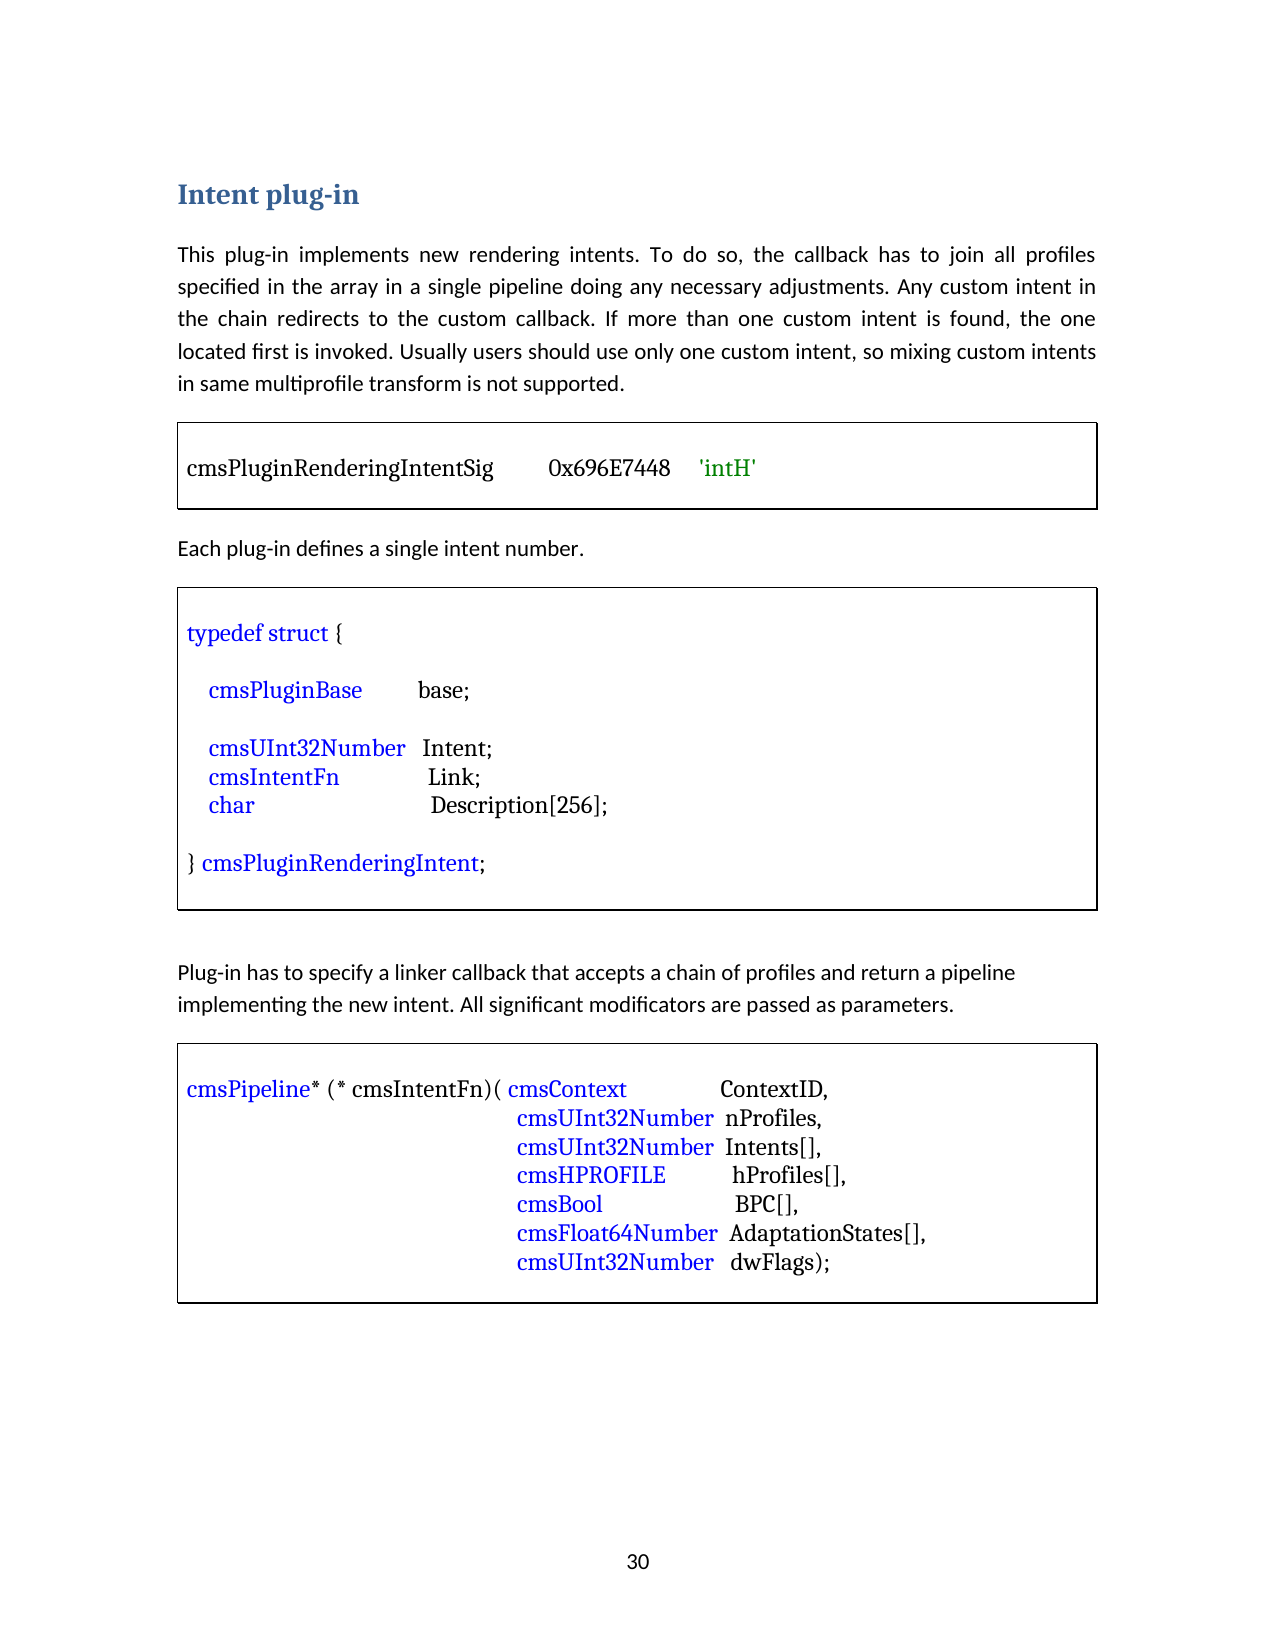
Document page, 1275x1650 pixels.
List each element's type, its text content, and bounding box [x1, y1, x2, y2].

text cmsUInt32Number dwFlags); [178, 1244, 1096, 1273]
text Each plug-in defines a single intent number. [177, 534, 1098, 562]
text cmsPluginRenderingIntentSig 0x696E7448 'intH' [178, 451, 1096, 479]
text cmsHPROFILE hProfiles[], [178, 1158, 1096, 1187]
text cmsPipeline* (* cmsIntentFn)( cmsContext ContextID, [178, 1072, 1096, 1101]
text cmsUInt32Number Intents[], [178, 1129, 1096, 1158]
text cmsFloat64Number AdaptationStates[], [178, 1216, 1096, 1244]
text This plug-in implements new rendering intents. To do so, the callback has to join all profiles specified in the array in a single pipeline doing any necessary adjustments. Any custom intent in the chain redirects to the custom callback. If more than one custom intent is found, the one located first is invoked. Usually users should use only one custom intent, so mixing custom intents in same multiprofile transform is not supported. [177, 240, 1098, 397]
text } cmsPluginRenderingIntent; [178, 846, 1096, 874]
text cmsPluginBase base; [178, 673, 1096, 702]
subtitle Intent plug-in [177, 178, 1098, 212]
text Plug-in has to specify a linker callback that accepts a chain of profiles and return a pipeline implementing the new intent. All significant modificators are passed as parameters. [177, 958, 1098, 1018]
text char Description[256]; [178, 788, 1096, 817]
text cmsBool BPC[], [178, 1187, 1096, 1216]
text cmsIntentFn Link; [178, 759, 1096, 788]
text cmsUInt32Number nProfiles, [178, 1101, 1096, 1129]
text typedef struct { [178, 616, 1096, 644]
text cmsUInt32Number Intent; [178, 731, 1096, 759]
